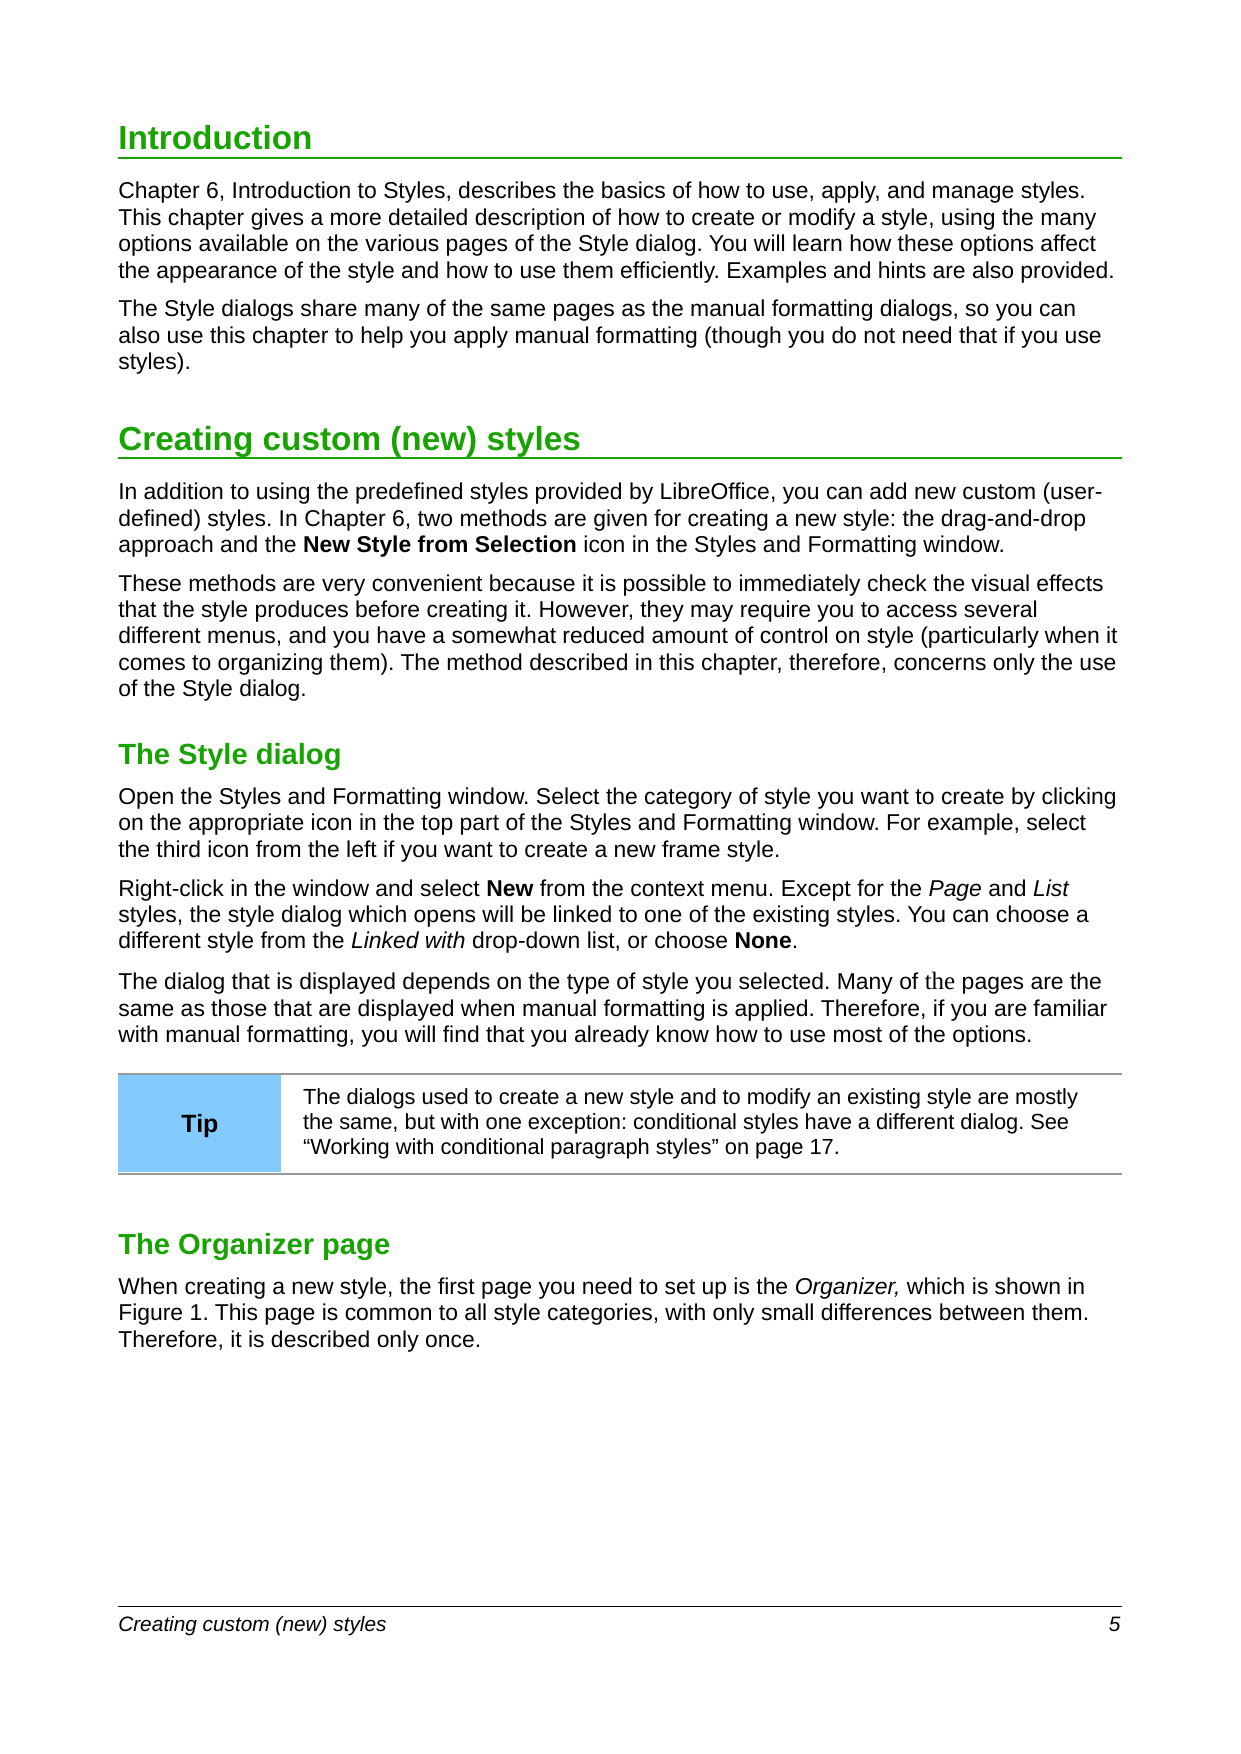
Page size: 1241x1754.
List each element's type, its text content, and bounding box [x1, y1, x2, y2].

subtitle The Style dialog [118, 737, 1122, 771]
text The Style dialogs share many of the same pages as the manual formatting dialogs, so you can also use this chapter to help you apply manual formatting (though you do not need that if you use styles). [118, 295, 1122, 374]
table_header The dialogs used to create a new style and to modify an existing style are mostly the same, but with one exception: conditional styles have a different dialog. See “Working with conditional paragraph styles” on page 17. [281, 1075, 1122, 1172]
text Right-click in the window and select New from the context menu. Except for the Page and List styles, the style dialog which opens will be linked to one of the existing styles. You can choose a different style from the Linked with drop-down list, or choose None. [118, 874, 1122, 954]
text These methods are very convenient because it is possible to immediately check the visual effects that the style produces before creating it. However, they may require you to access several different menus, and you have a somewhat reduced amount of control on style (particularly when it comes to organizing them). The method described in this chapter, therefore, concerns only the use of the Style dialog. [118, 570, 1122, 702]
subtitle The Organizer page [118, 1227, 1122, 1261]
text The dialog that is displayed depends on the type of style you selected. Many of the pages are the same as those that are displayed when manual formatting is applied. Therefore, if you are familiar with manual formatting, you will find that you already know how to use most of the options. [118, 966, 1122, 1048]
text In addition to using the predefined styles provided by LibreOffice, you can add new custom (user-defined) styles. In Chapter 6, two methods are given for creating a new style: the drag-and-drop approach and the New Style from Selection icon in the Styles and Formatting window. [118, 478, 1122, 557]
text When creating a new style, the first page you need to set up is the Organizer, which is shown in Figure 1. This page is common to all style categories, with only small differences between them. Therefore, it is described only once. [118, 1273, 1122, 1352]
subtitle Introduction [118, 118, 1122, 157]
table_header Tip [118, 1075, 281, 1172]
text Open the Styles and Formatting window. Select the category of style you want to create by clicking on the appropriate icon in the top part of the Styles and Formatting window. For example, select the third icon from the left if you want to create a new frame style. [118, 783, 1122, 862]
subtitle Creating custom (new) styles [118, 419, 1122, 457]
text Chapter 6, Introduction to Styles, describes the basics of how to use, apply, and manage styles. This chapter gives a more detailed description of how to create or modify a style, using the many options available on the various pages of the Style dialog. You will learn how these options affect the appearance of the style and how to use them efficiently. Examples and hints are also provided. [118, 177, 1122, 283]
